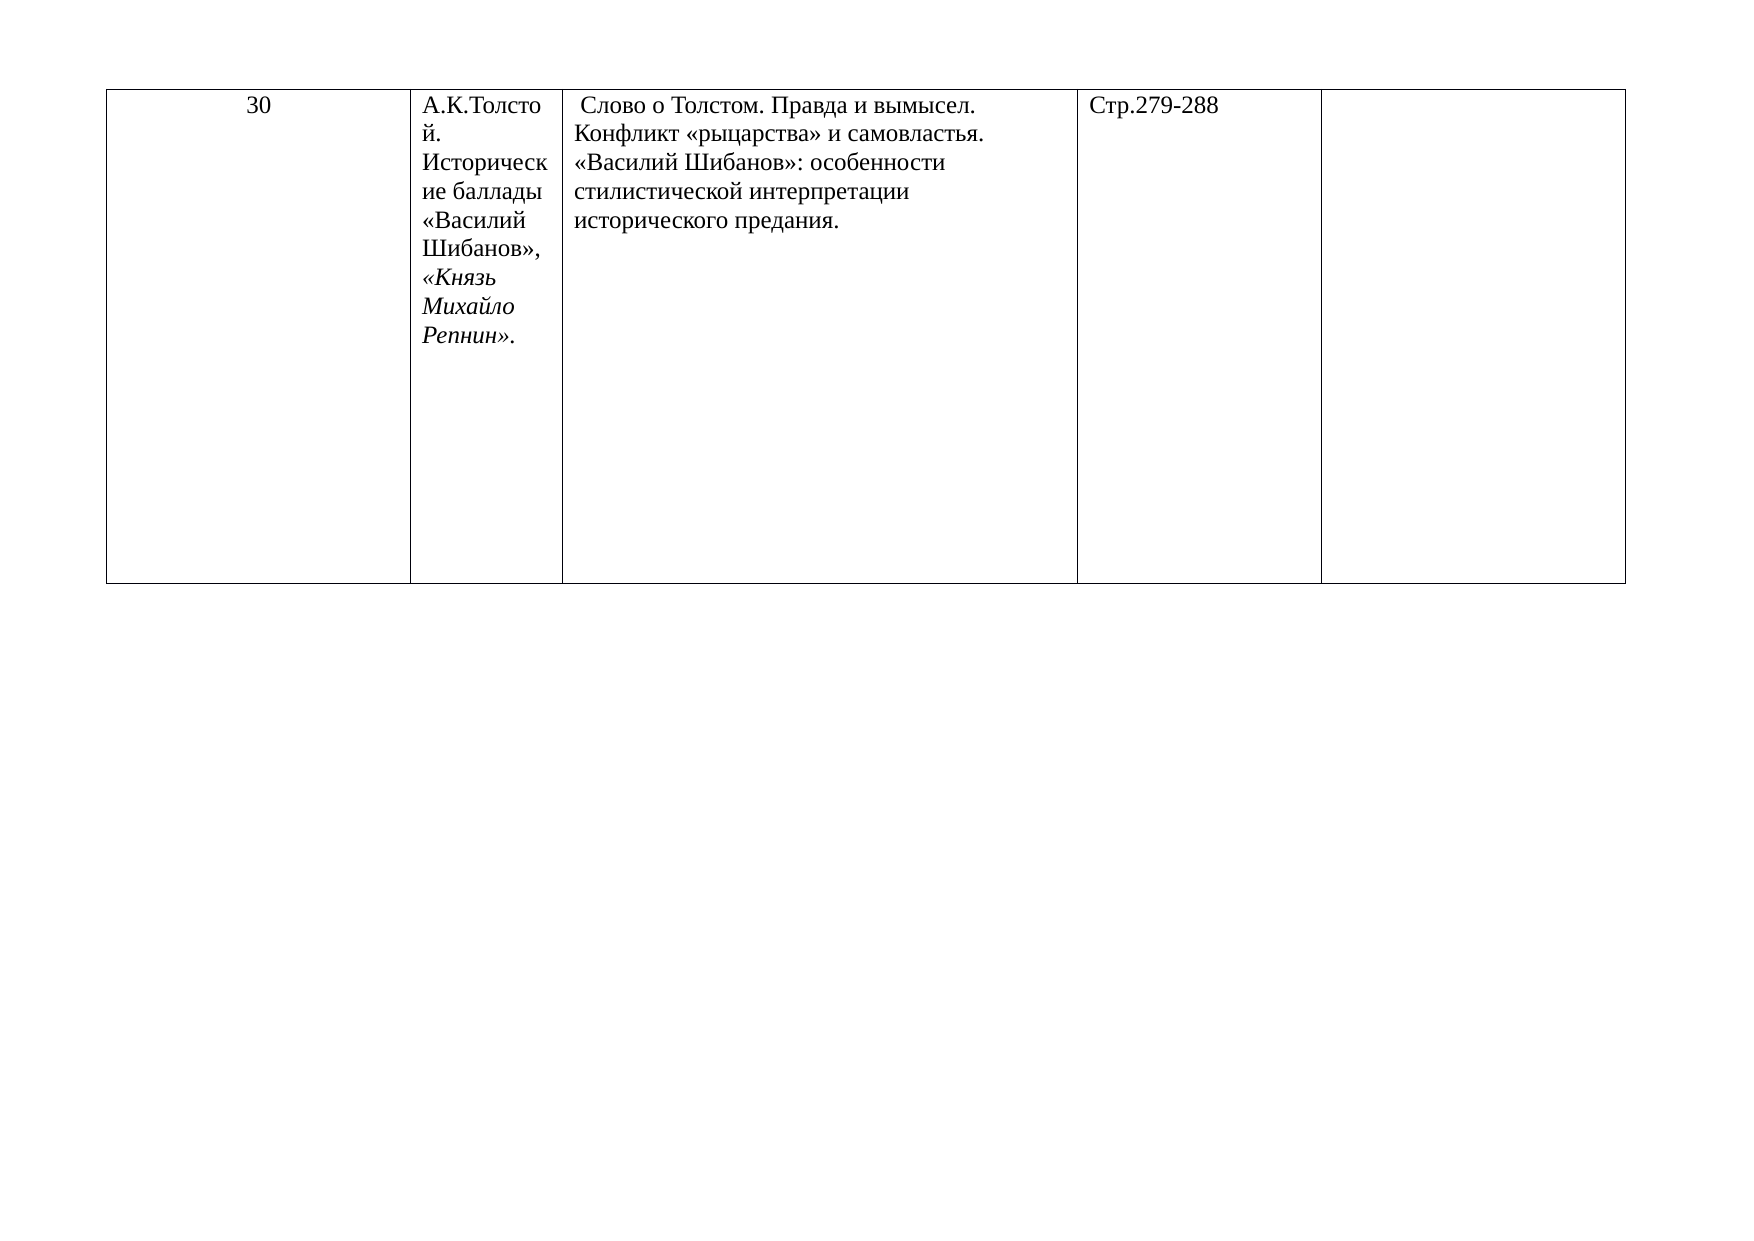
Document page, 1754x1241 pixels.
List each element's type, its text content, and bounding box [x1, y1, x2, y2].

table_cell Стр.279-288 [1078, 90, 1321, 583]
table_cell А.К.Толстой. Исторические баллады «Василий Шибанов», «Князь Михайло Репнин». [411, 90, 562, 583]
table_cell 30 [107, 90, 410, 583]
table_cell [1322, 90, 1625, 583]
table_cell Слово о Толстом. Правда и вымысел. Конфликт «рыцарства» и самовластья. «Василий Шибанов»: особенности стилистической интерпретации исторического предания. [563, 90, 1077, 583]
